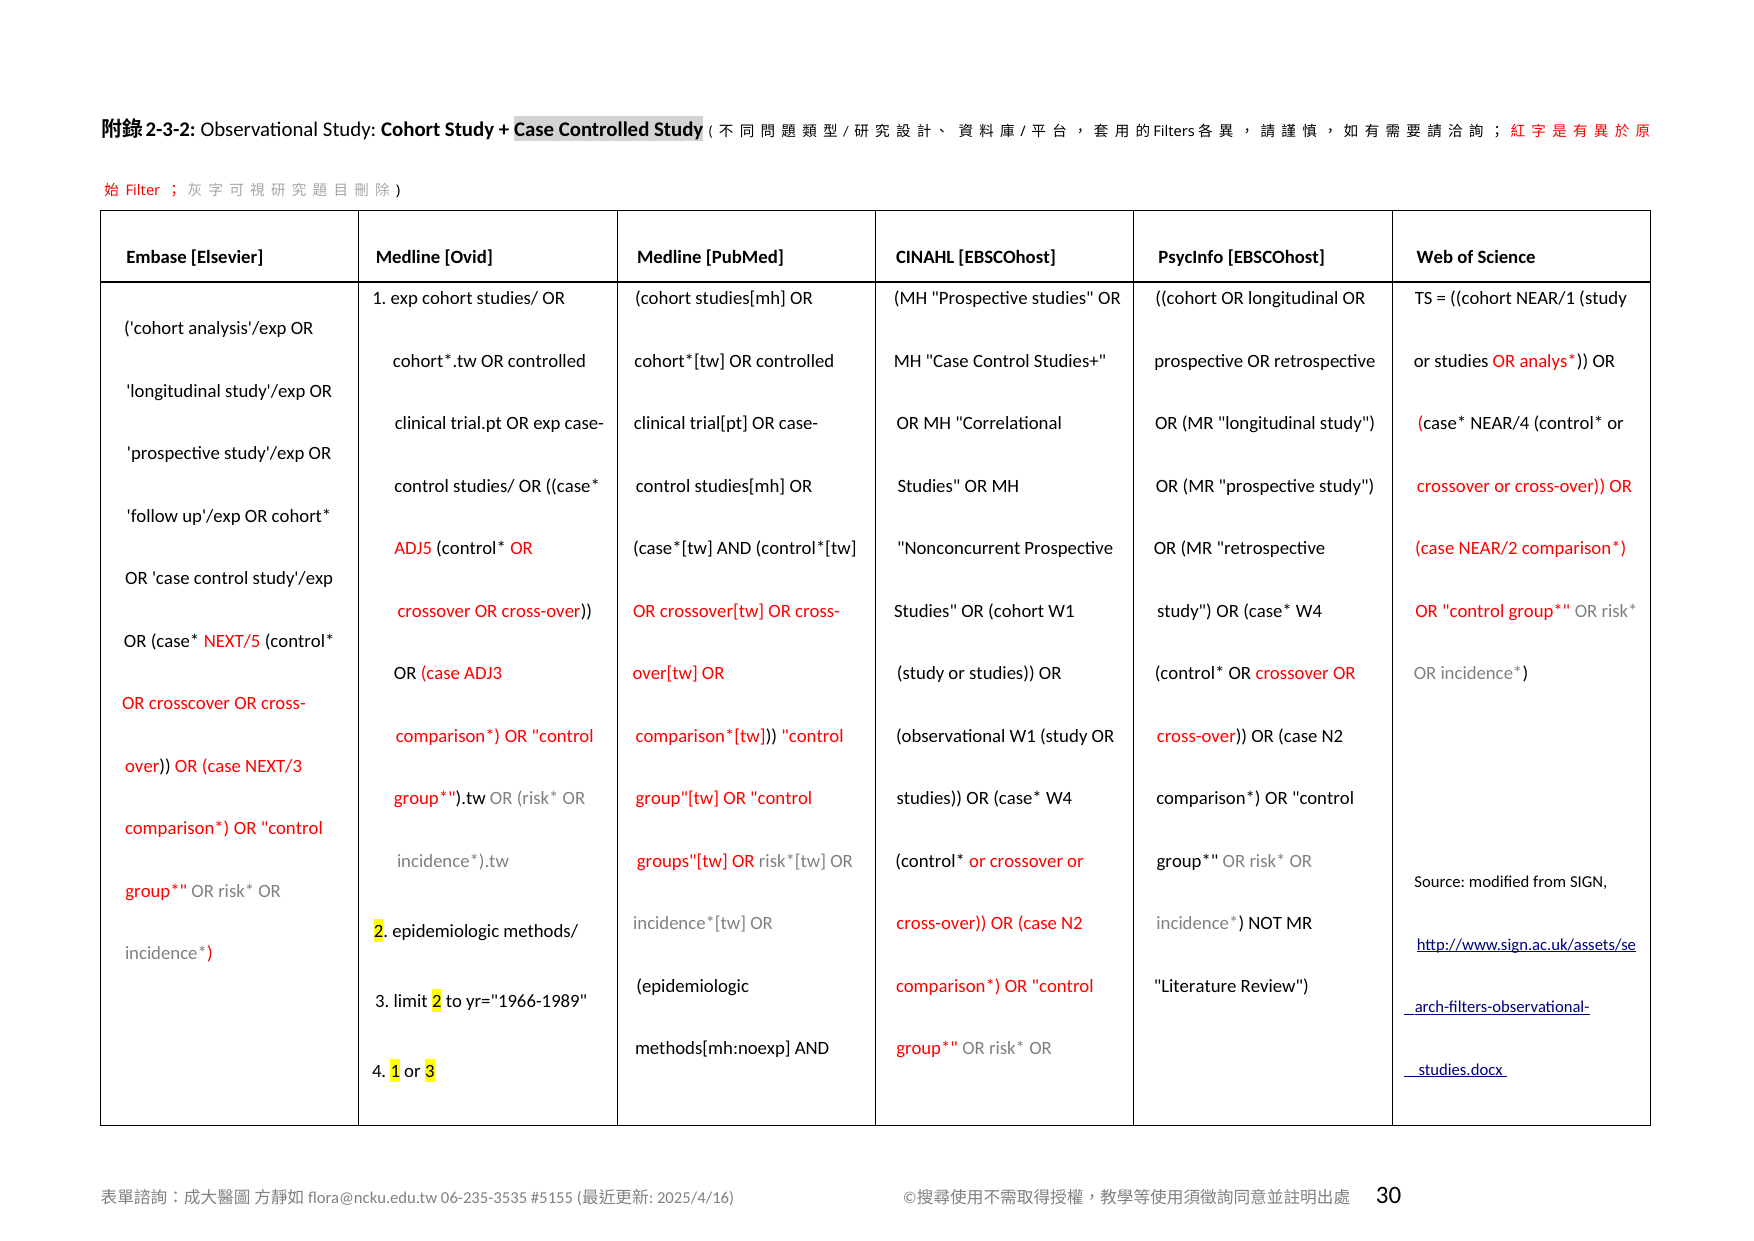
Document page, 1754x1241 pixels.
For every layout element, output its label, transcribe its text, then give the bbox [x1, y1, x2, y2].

table_header Web of Science [1393, 211, 1650, 281]
table_cell ('cohort analysis'/exp OR 'longitudinal study'/exp OR 'prospective study'/exp OR 'follow up'/exp OR cohort* OR 'case control study'/exp OR (case* NEXT/5 (control* OR crosscover OR cross-over)) OR (case NEXT/3 comparison*) OR "control group*" OR risk* OR incidence*) [101, 283, 358, 1125]
table_cell 1. exp cohort studies/ OR cohort*.tw OR controlled clinical trial.pt OR exp case-control studies/ OR ((case* ADJ5 (control* OR crossover OR cross-over)) OR (case ADJ3 comparison*) OR "control group*").tw OR (risk* OR incidence*).tw 2. epidemiologic methods/ 3. limit 2 to yr="1966-1989" 4. 1 or 3 [359, 283, 617, 1125]
table_header Medline [Ovid] [359, 211, 617, 281]
table_cell TS = ((cohort NEAR/1 (study or studies OR analys*)) OR (case* NEAR/4 (control* or crossover or cross-over)) OR (case NEAR/2 comparison*) OR "control group*" OR risk* OR incidence*) Source: modified from SIGN, http://www.sign.ac.uk/assets/search-filters-observational-studies.docx [1393, 283, 1650, 1125]
table_header CINAHL [EBSCOhost] [876, 211, 1133, 281]
table_cell (MH "Prospective studies" OR MH "Case Control Studies+" OR MH "Correlational Studies" OR MH "Nonconcurrent Prospective Studies" OR (cohort W1 (study or studies)) OR (observational W1 (study OR studies)) OR (case* W4 (control* or crossover or cross-over)) OR (case N2 comparison*) OR "control group*" OR risk* OR [876, 283, 1133, 1125]
table_header PsycInfo [EBSCOhost] [1134, 211, 1392, 281]
table_cell ((cohort OR longitudinal OR prospective OR retrospective OR (MR "longitudinal study") OR (MR "prospective study") OR (MR "retrospective study") OR (case* W4 (control* OR crossover OR cross-over)) OR (case N2 comparison*) OR "control group*" OR risk* OR incidence*) NOT MR "Literature Review") [1134, 283, 1392, 1125]
table_header Embase [Elsevier] [101, 211, 358, 281]
table_cell (cohort studies[mh] OR cohort*[tw] OR controlled clinical trial[pt] OR case-control studies[mh] OR (case*[tw] AND (control*[tw] OR crossover[tw] OR cross-over[tw] OR comparison*[tw])) "control group"[tw] OR "control groups"[tw] OR risk*[tw] OR incidence*[tw] OR (epidemiologic methods[mh:noexp] AND [618, 283, 875, 1125]
text 附錄2-3-2: Observational Study: Cohort Study + Case Controlled Study (不同問題類型/研究設計、資料庫/平台，套用的Filters各異，請謹慎，如有需要請洽詢；紅字是有異於原始Filter；灰字可視研究題目刪除) [101, 85, 1653, 210]
table_header Medline [PubMed] [618, 211, 875, 281]
